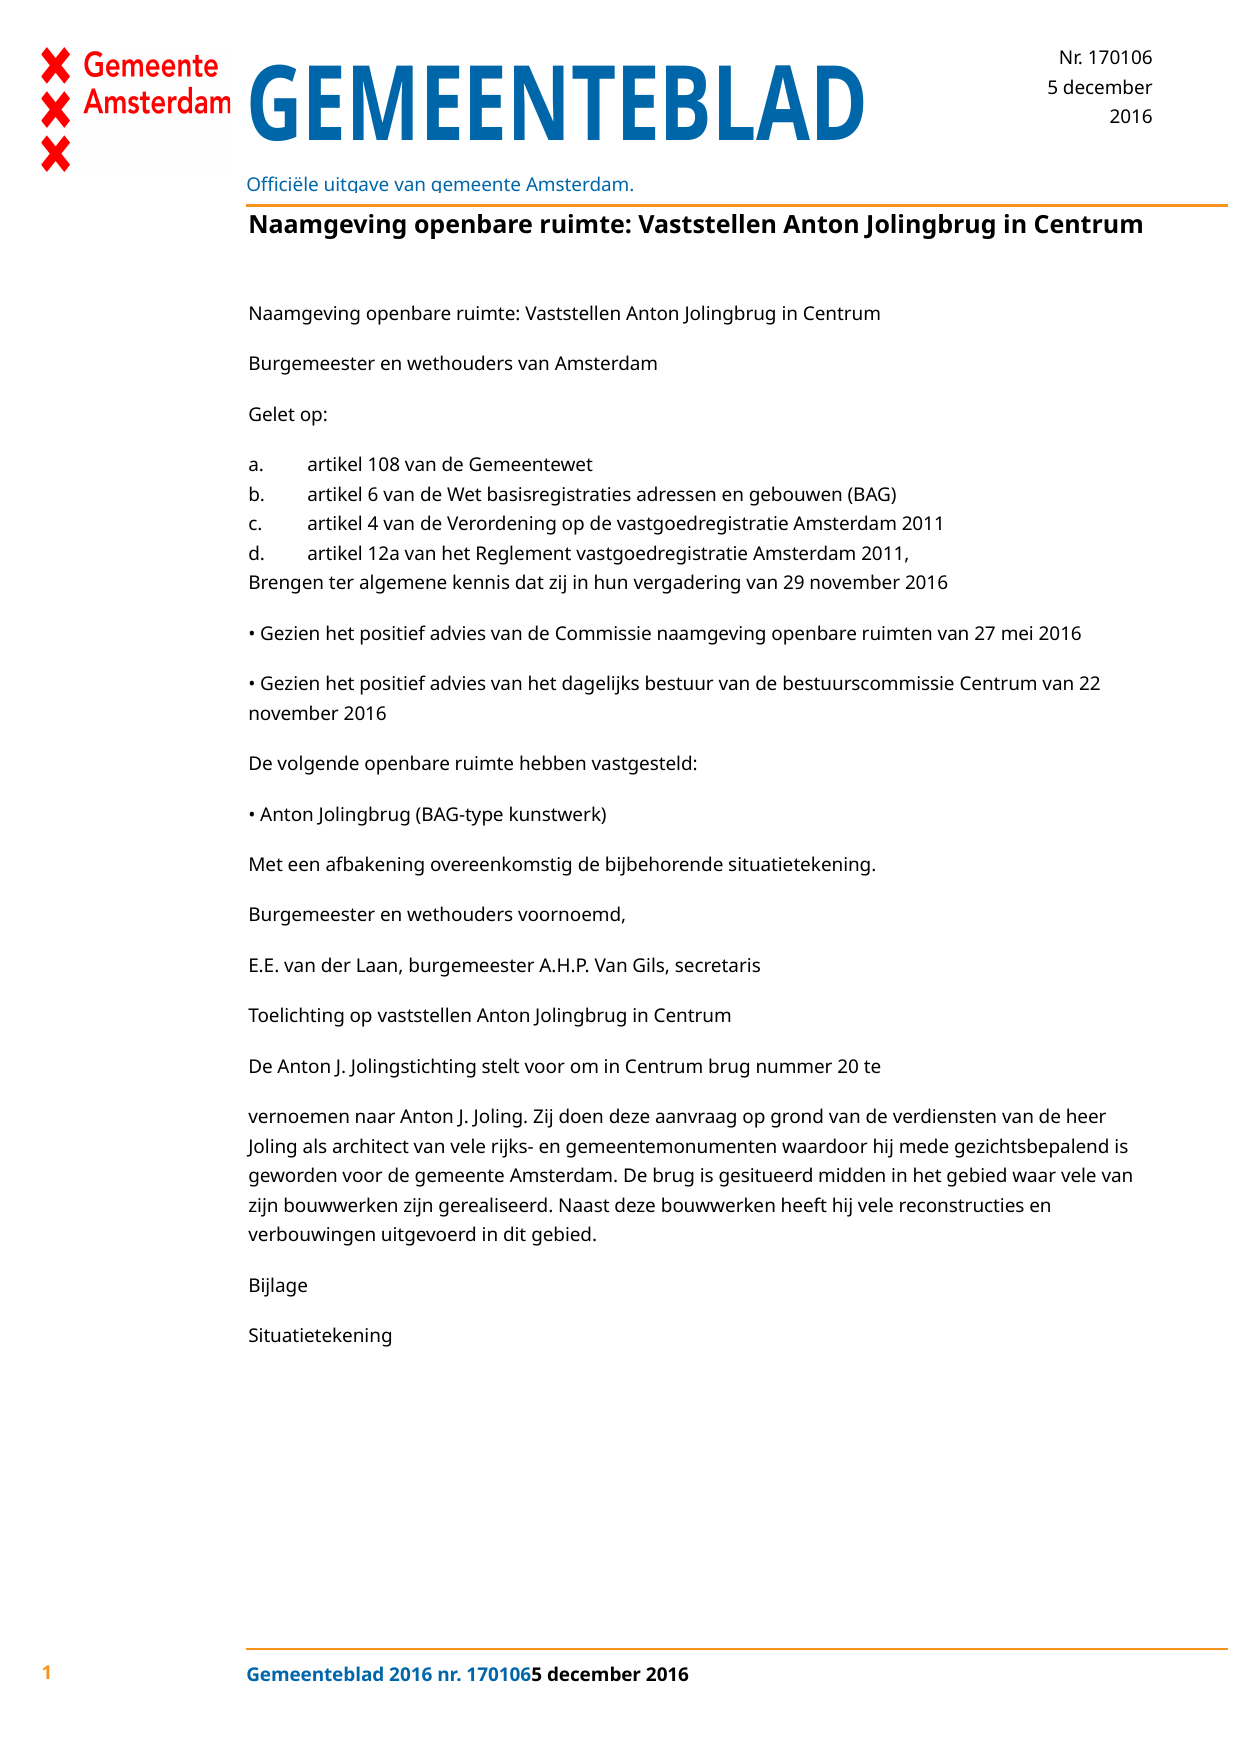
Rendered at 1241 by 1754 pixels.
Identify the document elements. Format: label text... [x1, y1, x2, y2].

text Naamgeving openbare ruimte: Vaststellen Anton Jolingbrug in Centrum [248, 207, 1152, 241]
text vernoemen naar Anton J. Joling. Zij doen deze aanvraag op grond van de verdiensten van de heer Joling als architect van vele rijks- en gemeentemonumenten waardoor hij mede gezichtsbepalend is geworden voor de gemeente Amsterdam. De brug is gesitueerd midden in het gebied waar vele van zijn bouwwerken zijn gerealiseerd. Naast deze bouwwerken heeft hij vele reconstructies en verbouwingen uitgevoerd in dit gebied. [248, 1103, 1152, 1247]
text E.E. van der Laan, burgemeester A.H.P. Van Gils, secretaris [248, 952, 1152, 978]
text Naamgeving openbare ruimte: Vaststellen Anton Jolingbrug in Centrum [248, 300, 1152, 326]
text Burgemeester en wethouders voornoemd, [248, 902, 1152, 927]
text Situatietekening [248, 1322, 1152, 1348]
list artikel 4 van de Verordening op de vastgoedregistratie Amsterdam 2011 [248, 510, 1152, 536]
list artikel 6 van de Wet basisregistraties adressen en gebouwen (BAG) [248, 481, 1152, 506]
text Burgemeester en wethouders van Amsterdam [248, 350, 1152, 376]
text De Anton J. Jolingstichting stelt voor om in Centrum brug nummer 20 te [248, 1053, 1152, 1078]
text • Anton Jolingbrug (BAG-type kunstwerk) [248, 801, 1152, 826]
list artikel 12a van het Reglement vastgoedregistratie Amsterdam 2011, [248, 540, 1152, 566]
picture [41, 47, 231, 172]
text Toelichting op vaststellen Anton Jolingbrug in Centrum [248, 1002, 1152, 1028]
text • Gezien het positief advies van de Commissie naamgeving openbare ruimten van 27 mei 2016 [248, 620, 1152, 646]
text Gelet op: [248, 401, 1152, 426]
text Bijlage [248, 1272, 1152, 1298]
text De volgende openbare ruimte hebben vastgesteld: [248, 750, 1152, 776]
text • Gezien het positief advies van het dagelijks bestuur van de bestuurscommissie Centrum van 22 november 2016 [248, 670, 1152, 726]
list artikel 108 van de Gemeentewet [248, 451, 1152, 477]
text Brengen ter algemene kennis dat zij in hun vergadering van 29 november 2016 [248, 569, 1152, 595]
text Met een afbakening overeenkomstig de bijbehorende situatietekening. [248, 851, 1152, 877]
